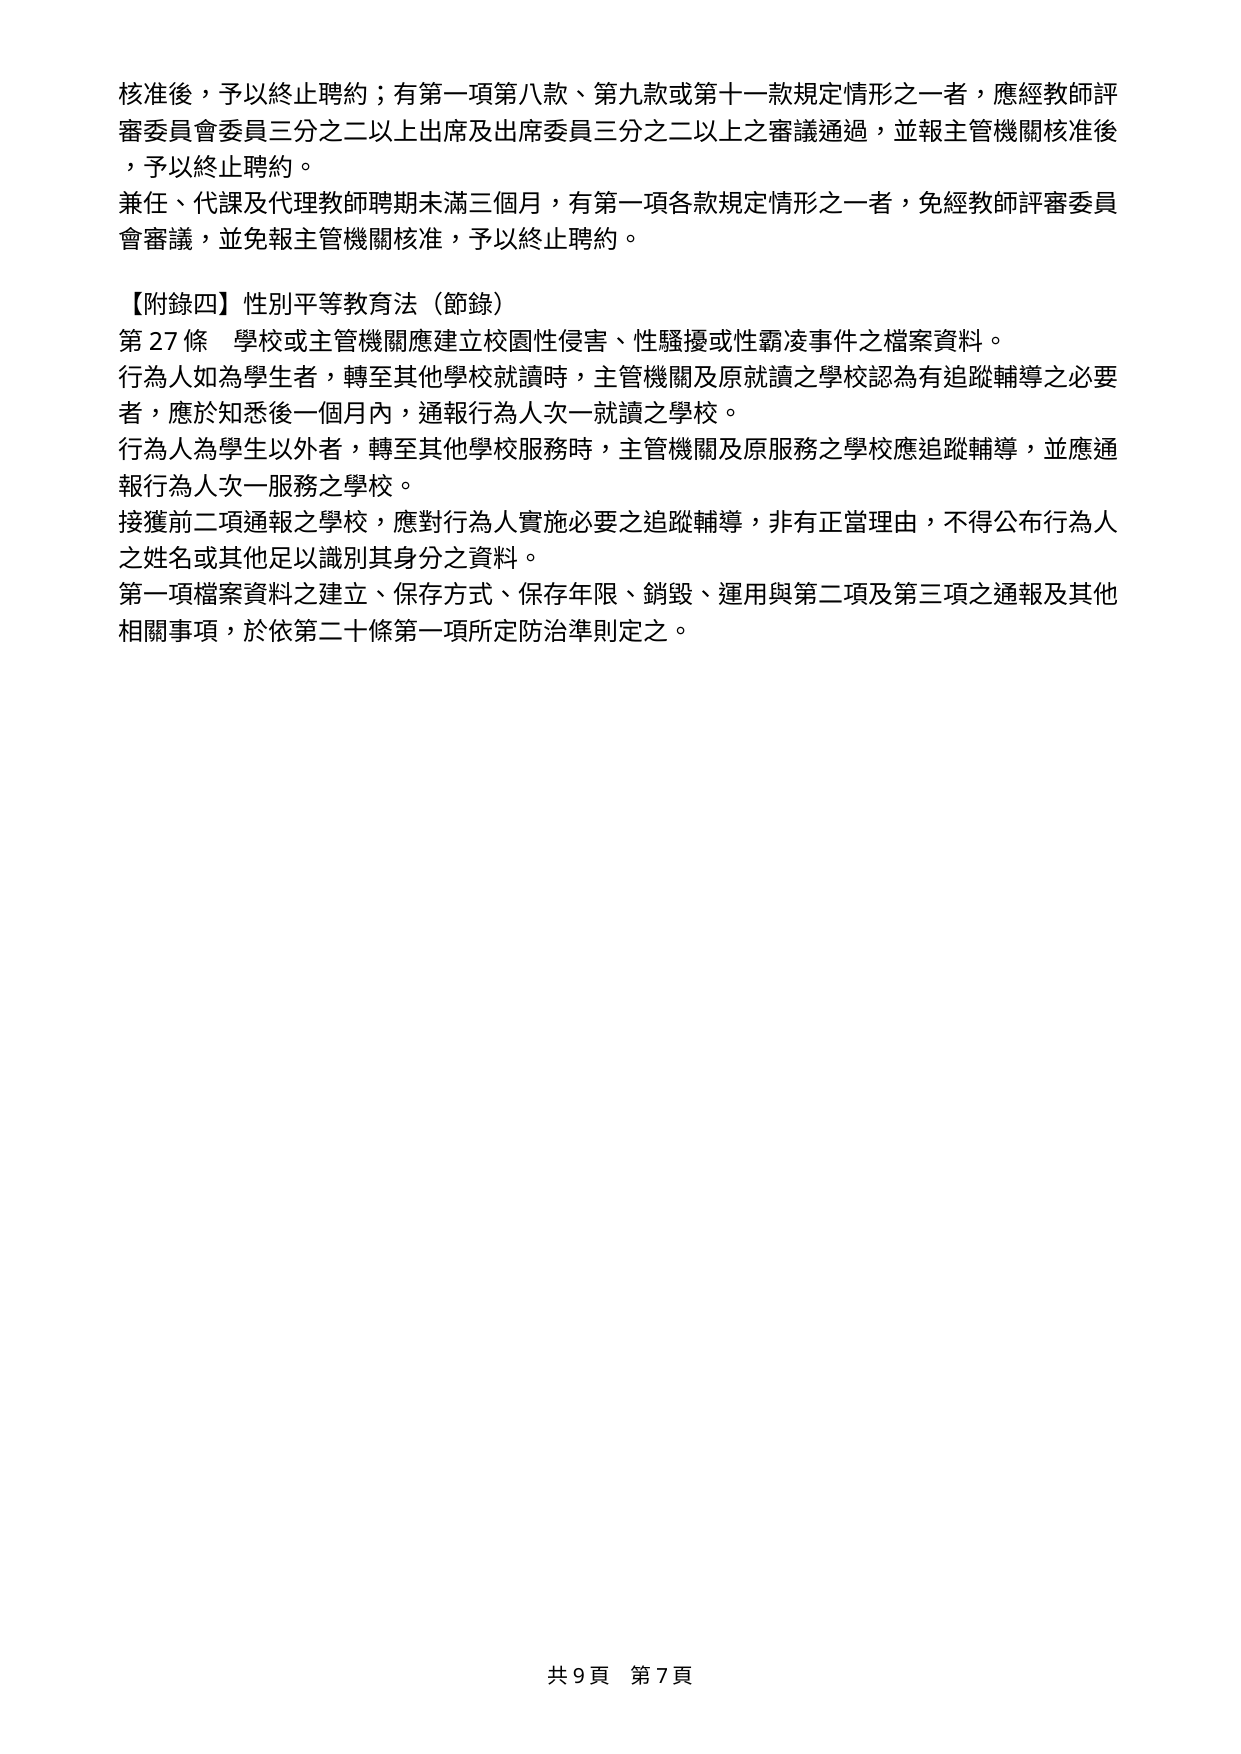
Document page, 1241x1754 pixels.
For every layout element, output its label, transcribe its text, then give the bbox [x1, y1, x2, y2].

text 行為人為學生以外者，轉至其他學校服務時，主管機關及原服務之學校應追蹤輔導，並應通報行為人次一服務之學校。 [118, 430, 1122, 502]
text 接獲前二項通報之學校，應對行為人實施必要之追蹤輔導，非有正當理由，不得公布行為人之姓名或其他足以識別其身分之資料。 [118, 502, 1122, 575]
text ，予以終止聘約。 [118, 147, 1122, 184]
text 第27條 學校或主管機關應建立校園性侵害、性騷擾或性霸凌事件之檔案資料。 [118, 321, 1122, 357]
text 第一項檔案資料之建立、保存方式、保存年限、銷毀、運用與第二項及第三項之通報及其他相關事項，於依第二十條第一項所定防治準則定之。 [118, 575, 1122, 647]
text 兼任、代課及代理教師聘期未滿三個月，有第一項各款規定情形之一者，免經教師評審委員會審議，並免報主管機關核准，予以終止聘約。 [118, 184, 1122, 256]
text 【附錄四】性別平等教育法（節錄） [118, 285, 1122, 321]
text 核准後，予以終止聘約；有第一項第八款、第九款或第十一款規定情形之一者，應經教師評審委員會委員三分之二以上出席及出席委員三分之二以上之審議通過，並報主管機關核准後 [118, 75, 1122, 147]
text 行為人如為學生者，轉至其他學校就讀時，主管機關及原就讀之學校認為有追蹤輔導之必要者，應於知悉後一個月內，通報行為人次一就讀之學校。 [118, 357, 1122, 430]
